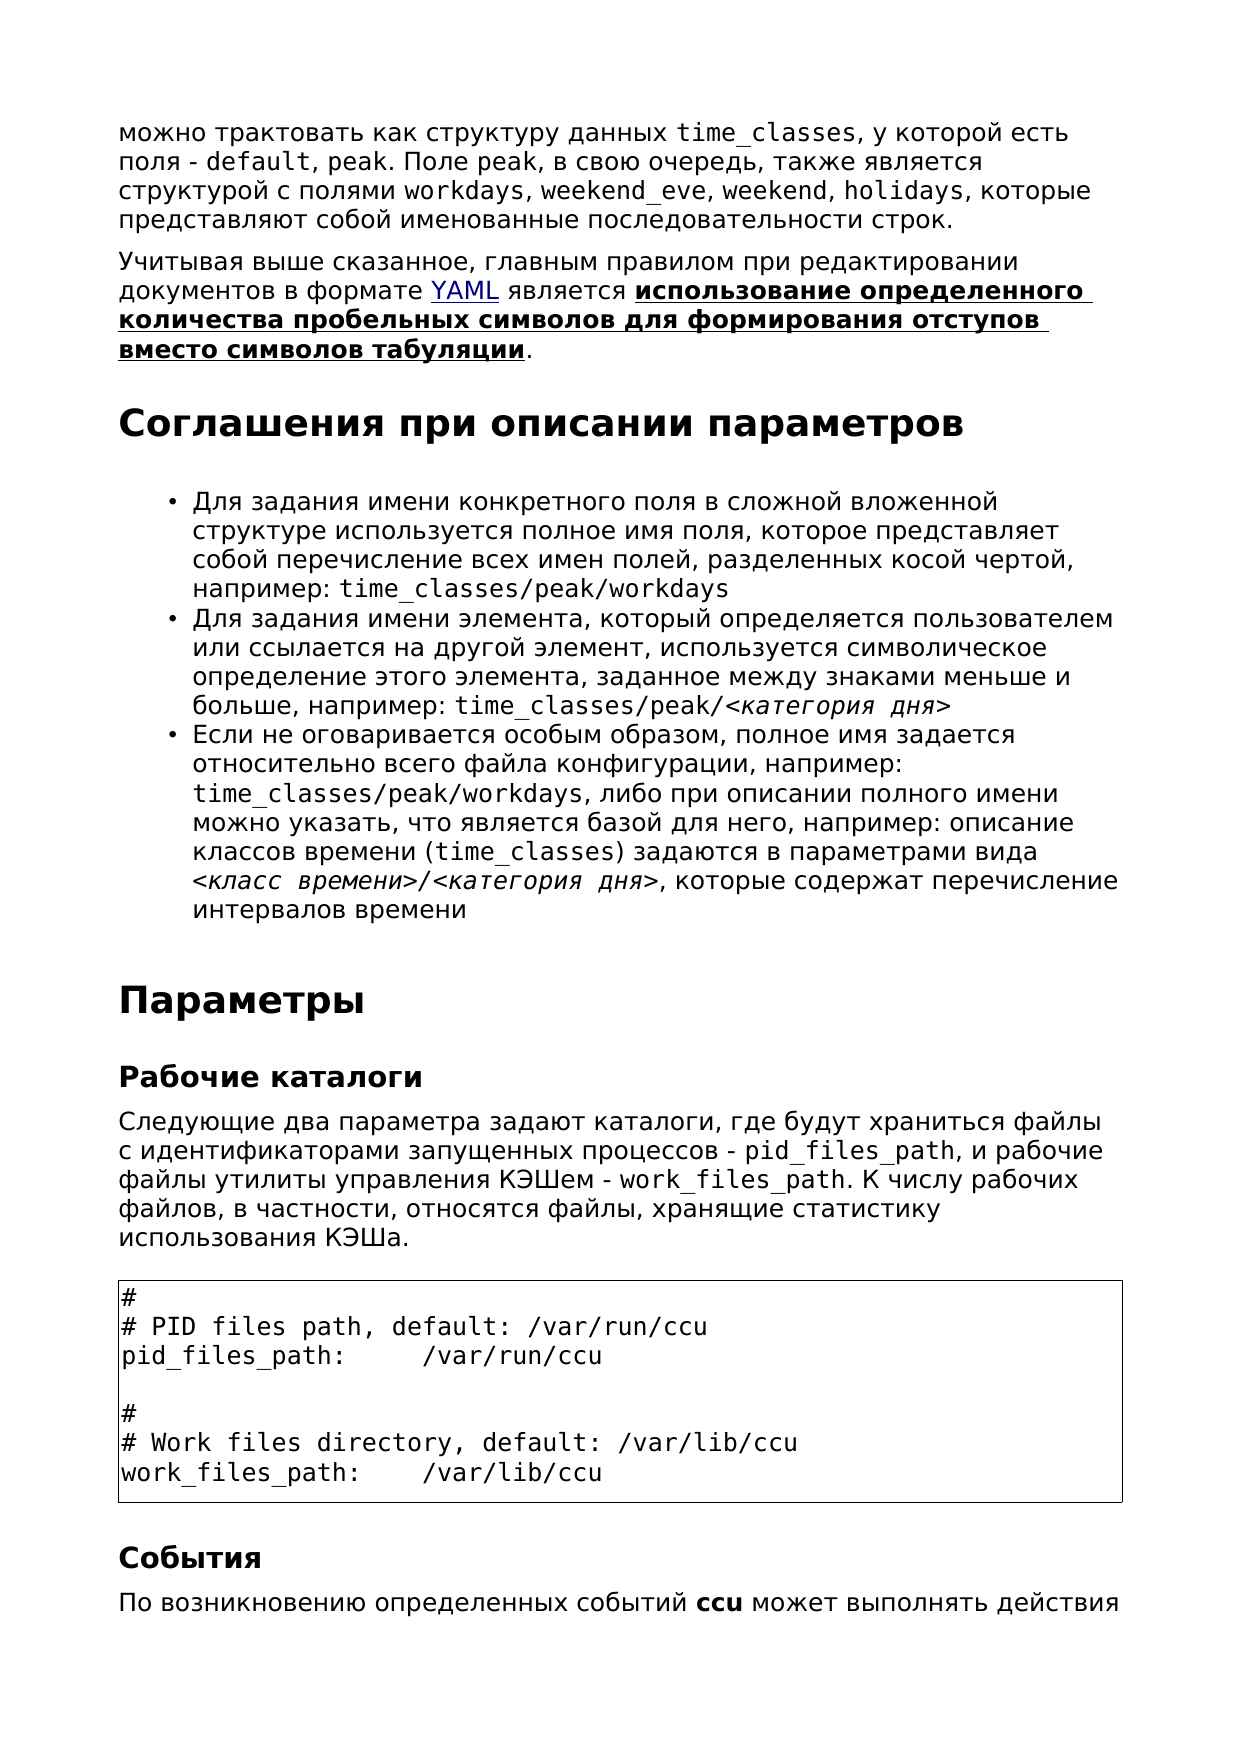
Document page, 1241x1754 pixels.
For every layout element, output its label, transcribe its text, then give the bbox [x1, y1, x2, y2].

text Учитывая выше сказанное, главным правилом при редактировании документов в формате YAML является использование определенного количества пробельных символов для формирования отступов вместо символов табуляции. [118, 247, 1122, 364]
table_header # # PID files path, default: /var/run/ccu pid_files_path: /var/run/ccu # # Work files directory, default: /var/lib/ccu work_files_path: /var/lib/ccu [119, 1281, 1122, 1502]
subtitle Соглашения при описании параметров [118, 401, 1122, 445]
text можно трактовать как структуру данных time_classes, у которой есть поля - default, peak. Поле peak, в свою очередь, также является структурой с полями workdays, weekend_eve, weekend, holidays, которые представляют собой именованные последовательности строк. [118, 118, 1122, 235]
list Для задания имени конкретного поля в сложной вложенной структуре используется полное имя поля, которое представляет собой перечисление всех имен полей, разделенных косой чертой, например: time_classes/peak/workdays [177, 487, 1122, 604]
list Если не оговаривается особым образом, полное имя задается относительно всего файла конфигурации, например: time_classes/peak/workdays, либо при описании полного имени можно указать, что является базой для него, например: описание классов времени (time_classes) задаются в параметрами вида <класс времени>/<категория дня>, которые содержат перечисление интервалов времени [177, 720, 1122, 924]
text Следующие два параметра задают каталоги, где будут храниться файлы с идентификаторами запущенных процессов - pid_files_path, и рабочие файлы утилиты управления КЭШем - work_files_path. К числу рабочих файлов, в частности, относятся файлы, хранящие статистику использования КЭШа. [118, 1107, 1122, 1252]
subtitle Параметры [118, 979, 1122, 1023]
list Для задания имени элемента, который определяется пользователем или ссылается на другой элемент, используется символическое определение этого элемента, заданное между знаками меньше и больше, например: time_classes/peak/<категория дня> [177, 604, 1122, 720]
subtitle Рабочие каталоги [118, 1060, 1122, 1094]
text По возникновению определенных событий ccu может выполнять действия [118, 1588, 1122, 1617]
subtitle События [118, 1542, 1122, 1576]
